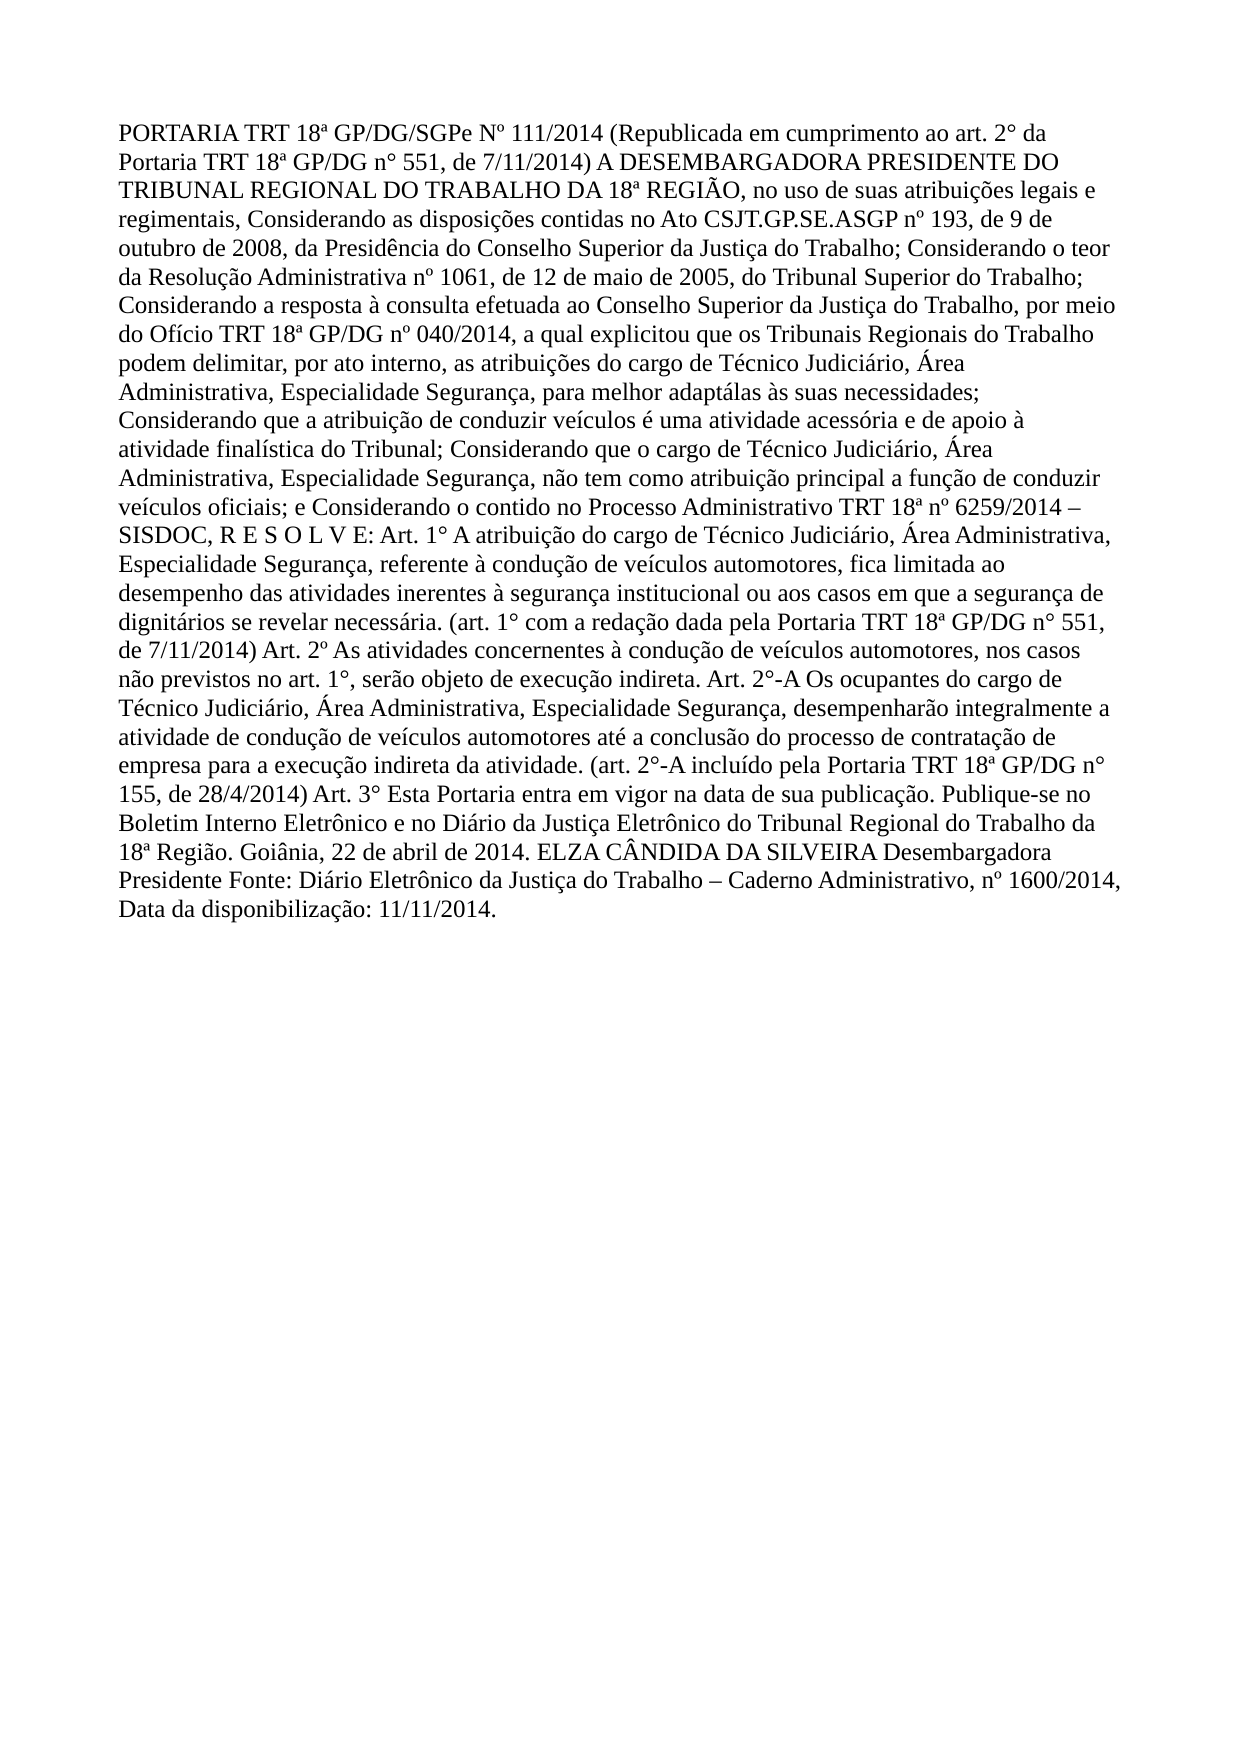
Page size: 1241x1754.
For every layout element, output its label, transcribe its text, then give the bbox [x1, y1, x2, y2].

text PORTARIA TRT 18ª GP/DG/SGPe Nº 111/2014 (Republicada em cumprimento ao art. 2° da Portaria TRT 18ª GP/DG n° 551, de 7/11/2014) A DESEMBARGADORA PRESIDENTE DO TRIBUNAL REGIONAL DO TRABALHO DA 18ª REGIÃO, no uso de suas atribuições legais e regimentais, Considerando as disposições contidas no Ato CSJT.GP.SE.ASGP nº 193, de 9 de outubro de 2008, da Presidência do Conselho Superior da Justiça do Trabalho; Considerando o teor da Resolução Administrativa nº 1061, de 12 de maio de 2005, do Tribunal Superior do Trabalho; Considerando a resposta à consulta efetuada ao Conselho Superior da Justiça do Trabalho, por meio do Ofício TRT 18ª GP/DG nº 040/2014, a qual explicitou que os Tribunais Regionais do Trabalho podem delimitar, por ato interno, as atribuições do cargo de Técnico Judiciário, Área Administrativa, Especialidade Segurança, para melhor adaptálas às suas necessidades; Considerando que a atribuição de conduzir veículos é uma atividade acessória e de apoio à atividade finalística do Tribunal; Considerando que o cargo de Técnico Judiciário, Área Administrativa, Especialidade Segurança, não tem como atribuição principal a função de conduzir veículos oficiais; e Considerando o contido no Processo Administrativo TRT 18ª nº 6259/2014 – SISDOC, R E S O L V E: Art. 1° A atribuição do cargo de Técnico Judiciário, Área Administrativa, Especialidade Segurança, referente à condução de veículos automotores, fica limitada ao desempenho das atividades inerentes à segurança institucional ou aos casos em que a segurança de dignitários se revelar necessária. (art. 1° com a redação dada pela Portaria TRT 18ª GP/DG n° 551, de 7/11/2014) Art. 2º As atividades concernentes à condução de veículos automotores, nos casos não previstos no art. 1°, serão objeto de execução indireta. Art. 2°-A Os ocupantes do cargo de Técnico Judiciário, Área Administrativa, Especialidade Segurança, desempenharão integralmente a atividade de condução de veículos automotores até a conclusão do processo de contratação de empresa para a execução indireta da atividade. (art. 2°-A incluído pela Portaria TRT 18ª GP/DG n° 155, de 28/4/2014) Art. 3° Esta Portaria entra em vigor na data de sua publicação. Publique-se no Boletim Interno Eletrônico e no Diário da Justiça Eletrônico do Tribunal Regional do Trabalho da 18ª Região. Goiânia, 22 de abril de 2014. ELZA CÂNDIDA DA SILVEIRA Desembargadora Presidente Fonte: Diário Eletrônico da Justiça do Trabalho – Caderno Administrativo, nº 1600/2014, Data da disponibilização: 11/11/2014. [118, 118, 1122, 923]
